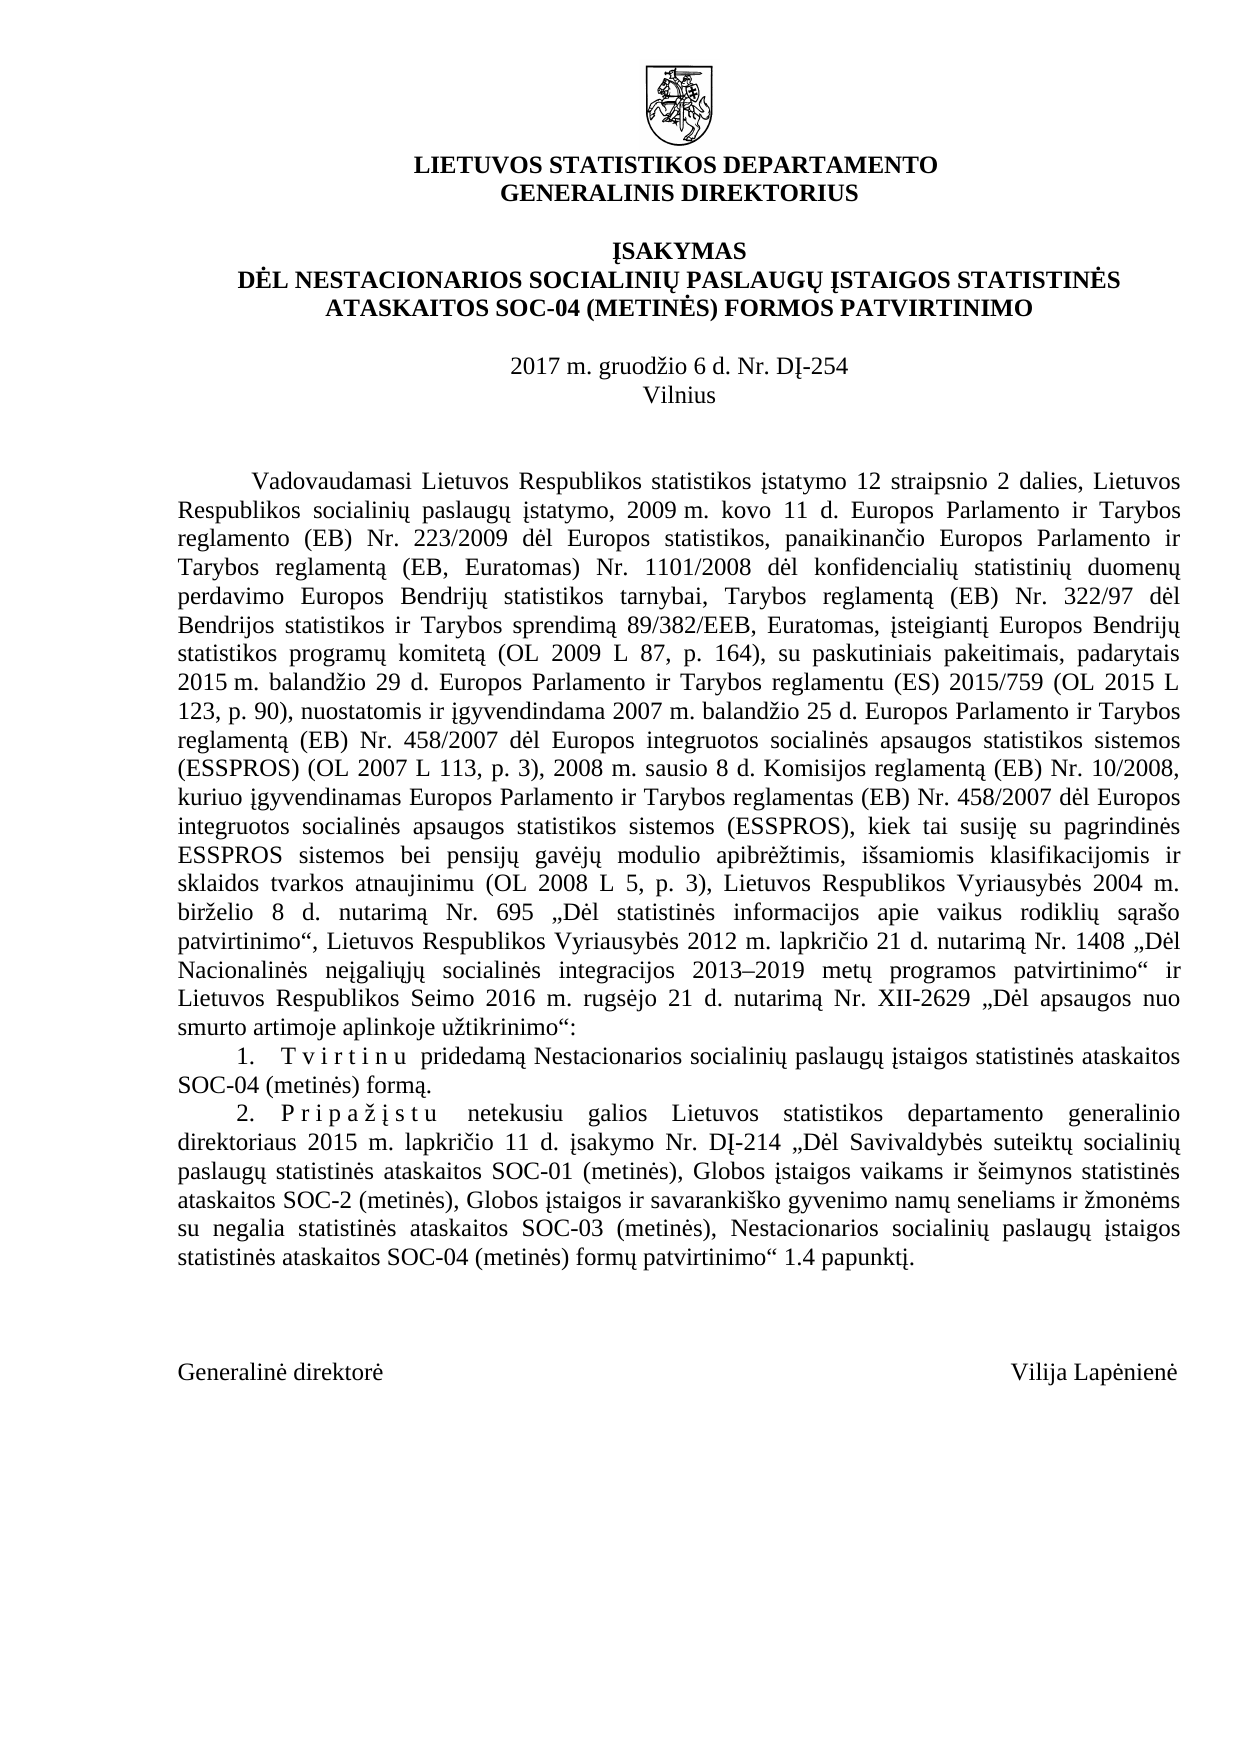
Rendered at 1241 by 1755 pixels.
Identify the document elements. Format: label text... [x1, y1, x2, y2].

text DĖL NESTACIONARIOS SOCIALINIŲ PASLAUGŲ ĮSTAIGOS STATISTINĖS ATASKAITOS SOC-04 (METINĖS) FORMOS PATVIRTINIMO [177, 265, 1181, 322]
text 1. Tvirtinu pridedamą Nestacionarios socialinių paslaugų įstaigos statistinės ataskaitos SOC-04 (metinės) formą. [177, 1041, 1181, 1098]
text 2017 m. gruodžio 6 d. Nr. DĮ-254 [177, 351, 1181, 380]
text Vadovaudamasi Lietuvos Respublikos statistikos įstatymo 12 straipsnio 2 dalies, Lietuvos Respublikos socialinių paslaugų įstatymo, 2009 m. kovo 11 d. Europos Parlamento ir Tarybos reglamento (EB) Nr. 223/2009 dėl Europos statistikos, panaikinančio Europos Parlamento ir Tarybos reglamentą (EB, Euratomas) Nr. 1101/2008 dėl konfidencialių statistinių duomenų perdavimo Europos Bendrijų statistikos tarnybai, Tarybos reglamentą (EB) Nr. 322/97 dėl Bendrijos statistikos ir Tarybos sprendimą 89/382/EEB, Euratomas, įsteigiantį Europos Bendrijų statistikos programų komitetą (OL 2009 L 87, p. 164), su paskutiniais pakeitimais, padarytais 2015 m. balandžio 29 d. Europos Parlamento ir Tarybos reglamentu (ES) 2015/759 (OL 2015 L 123, p. 90), nuostatomis ir įgyvendindama 2007 m. balandžio 25 d. Europos Parlamento ir Tarybos reglamentą (EB) Nr. 458/2007 dėl Europos integruotos socialinės apsaugos statistikos sistemos (ESSPROS) (OL 2007 L 113, p. 3), 2008 m. sausio 8 d. Komisijos reglamentą (EB) Nr. 10/2008, kuriuo įgyvendinamas Europos Parlamento ir Tarybos reglamentas (EB) Nr. 458/2007 dėl Europos integruotos socialinės apsaugos statistikos sistemos (ESSPROS), kiek tai susiję su pagrindinės ESSPROS sistemos bei pensijų gavėjų modulio apibrėžtimis, išsamiomis klasifikacijomis ir sklaidos tvarkos atnaujinimu (OL 2008 L 5, p. 3), Lietuvos Respublikos Vyriausybės 2004 m. birželio 8 d. nutarimą Nr. 695 „Dėl statistinės informacijos apie vaikus rodiklių sąrašo patvirtinimo“, Lietuvos Respublikos Vyriausybės 2012 m. lapkričio 21 d. nutarimą Nr. 1408 „Dėl Nacionalinės neįgaliųjų socialinės integracijos 2013–2019 metų programos patvirtinimo“ ir Lietuvos Respublikos Seimo 2016 m. rugsėjo 21 d. nutarimą Nr. XII-2629 „Dėl apsaugos nuo smurto artimoje aplinkoje užtikrinimo“: [177, 466, 1181, 1041]
text Vilnius [177, 380, 1181, 408]
text Generalinė direktorė Vilija Lapėnienė [177, 1357, 1181, 1386]
text 2. Pripažįstu netekusiu galios Lietuvos statistikos departamento generalinio direktoriaus 2015 m. lapkričio 11 d. įsakymo Nr. DĮ-214 „Dėl Savivaldybės suteiktų socialinių paslaugų statistinės ataskaitos SOC-01 (metinės), Globos įstaigos vaikams ir šeimynos statistinės ataskaitos SOC-2 (metinės), Globos įstaigos ir savarankiško gyvenimo namų seneliams ir žmonėms su negalia statistinės ataskaitos SOC-03 (metinės), Nestacionarios socialinių paslaugų įstaigos statistinės ataskaitos SOC-04 (metinės) formų patvirtinimo“ 1.4 papunktį. [177, 1098, 1181, 1271]
text ĮSAKYMAS [177, 236, 1181, 265]
text LIETUVOS STATISTIKOS DEPARTAMENTO [177, 150, 1181, 178]
text GENERALINIS DIREKTORIUS [177, 178, 1181, 207]
